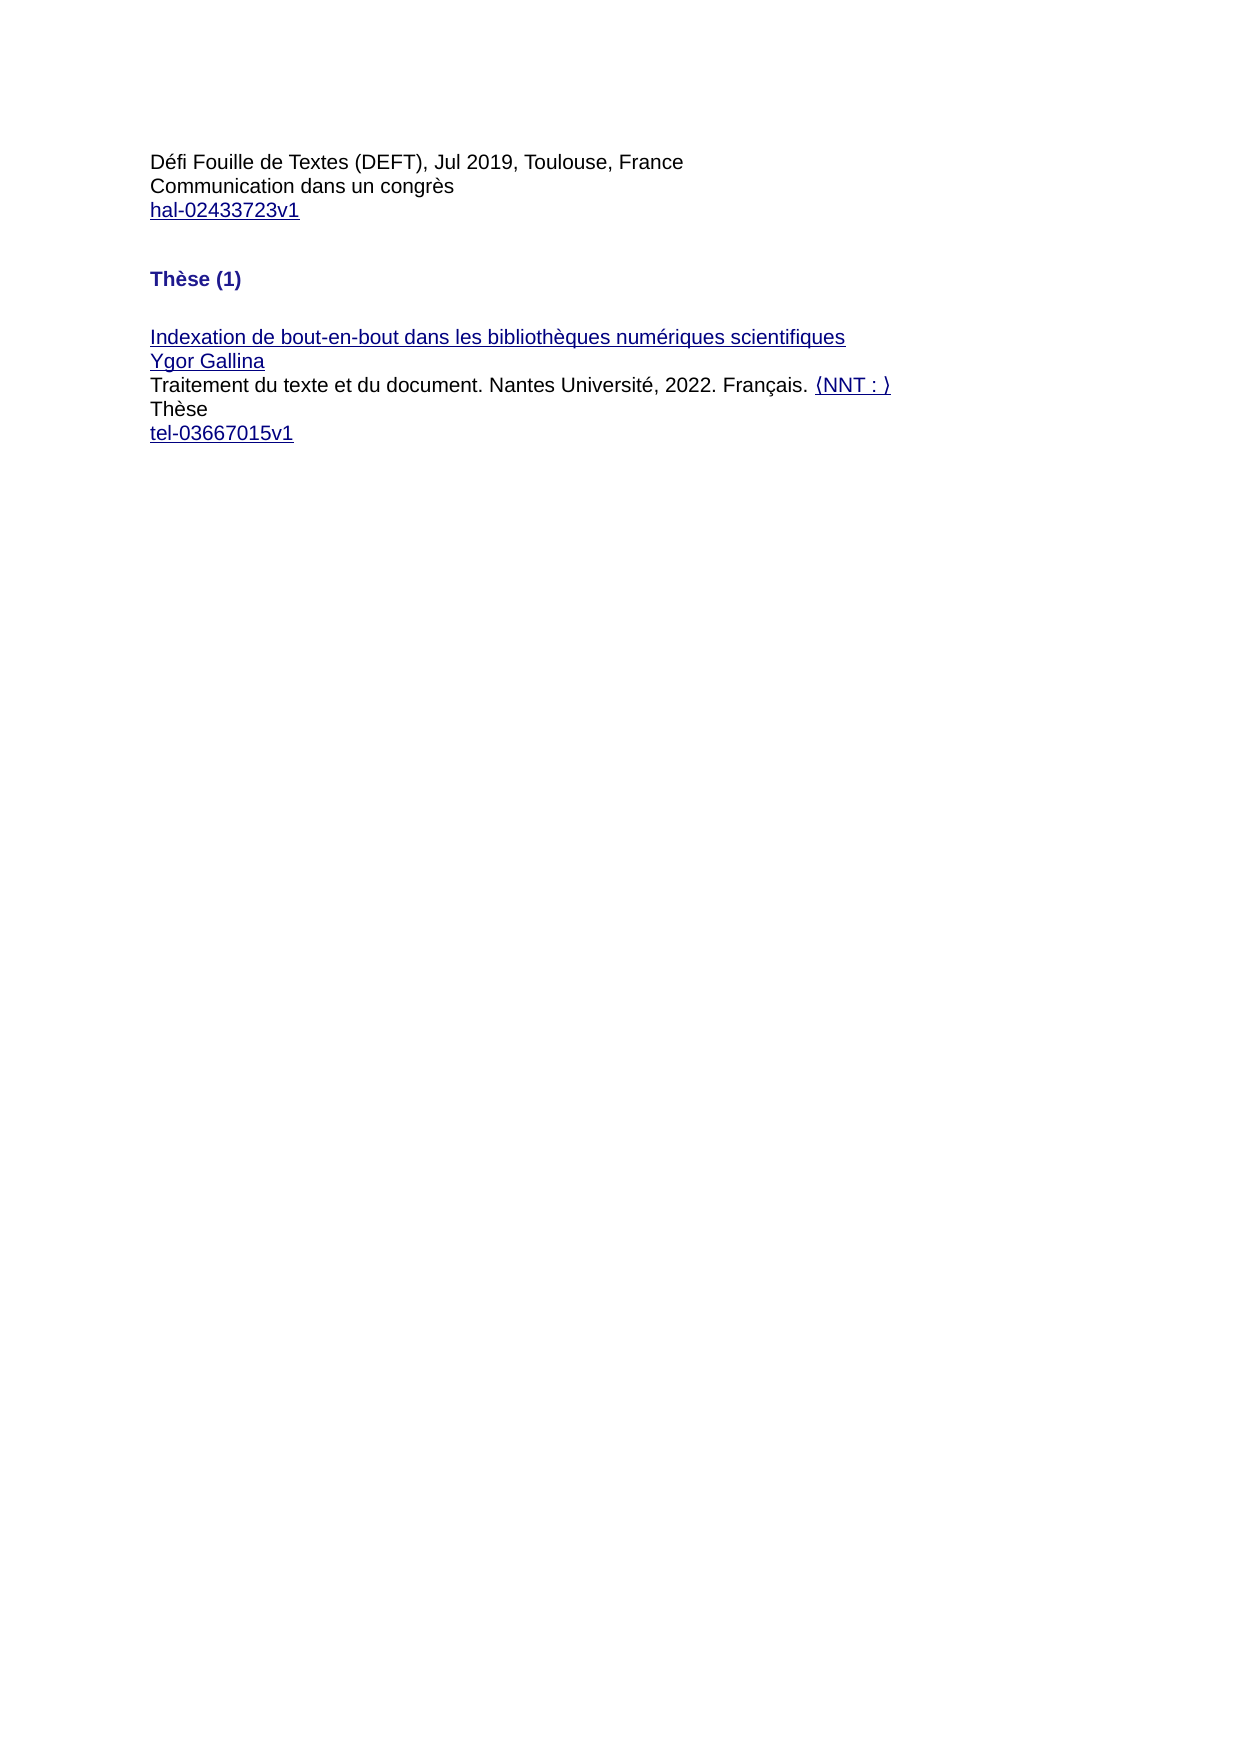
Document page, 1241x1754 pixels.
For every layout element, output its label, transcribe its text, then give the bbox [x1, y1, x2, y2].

table_cell Défi Fouille de Textes (DEFT), Jul 2019, Toulouse, France Communication dans un congrès hal-02433723v1 [150, 150, 1090, 222]
table_header Indexation de bout-en-bout dans les bibliothèques numériques scientifiques Ygor Gallina Traitement du texte et du document. Nantes Université, 2022. Français. ⟨NNT : ⟩ Thèse tel-03667015v1 [150, 325, 1090, 445]
subtitle Thèse (1) [150, 267, 1090, 291]
